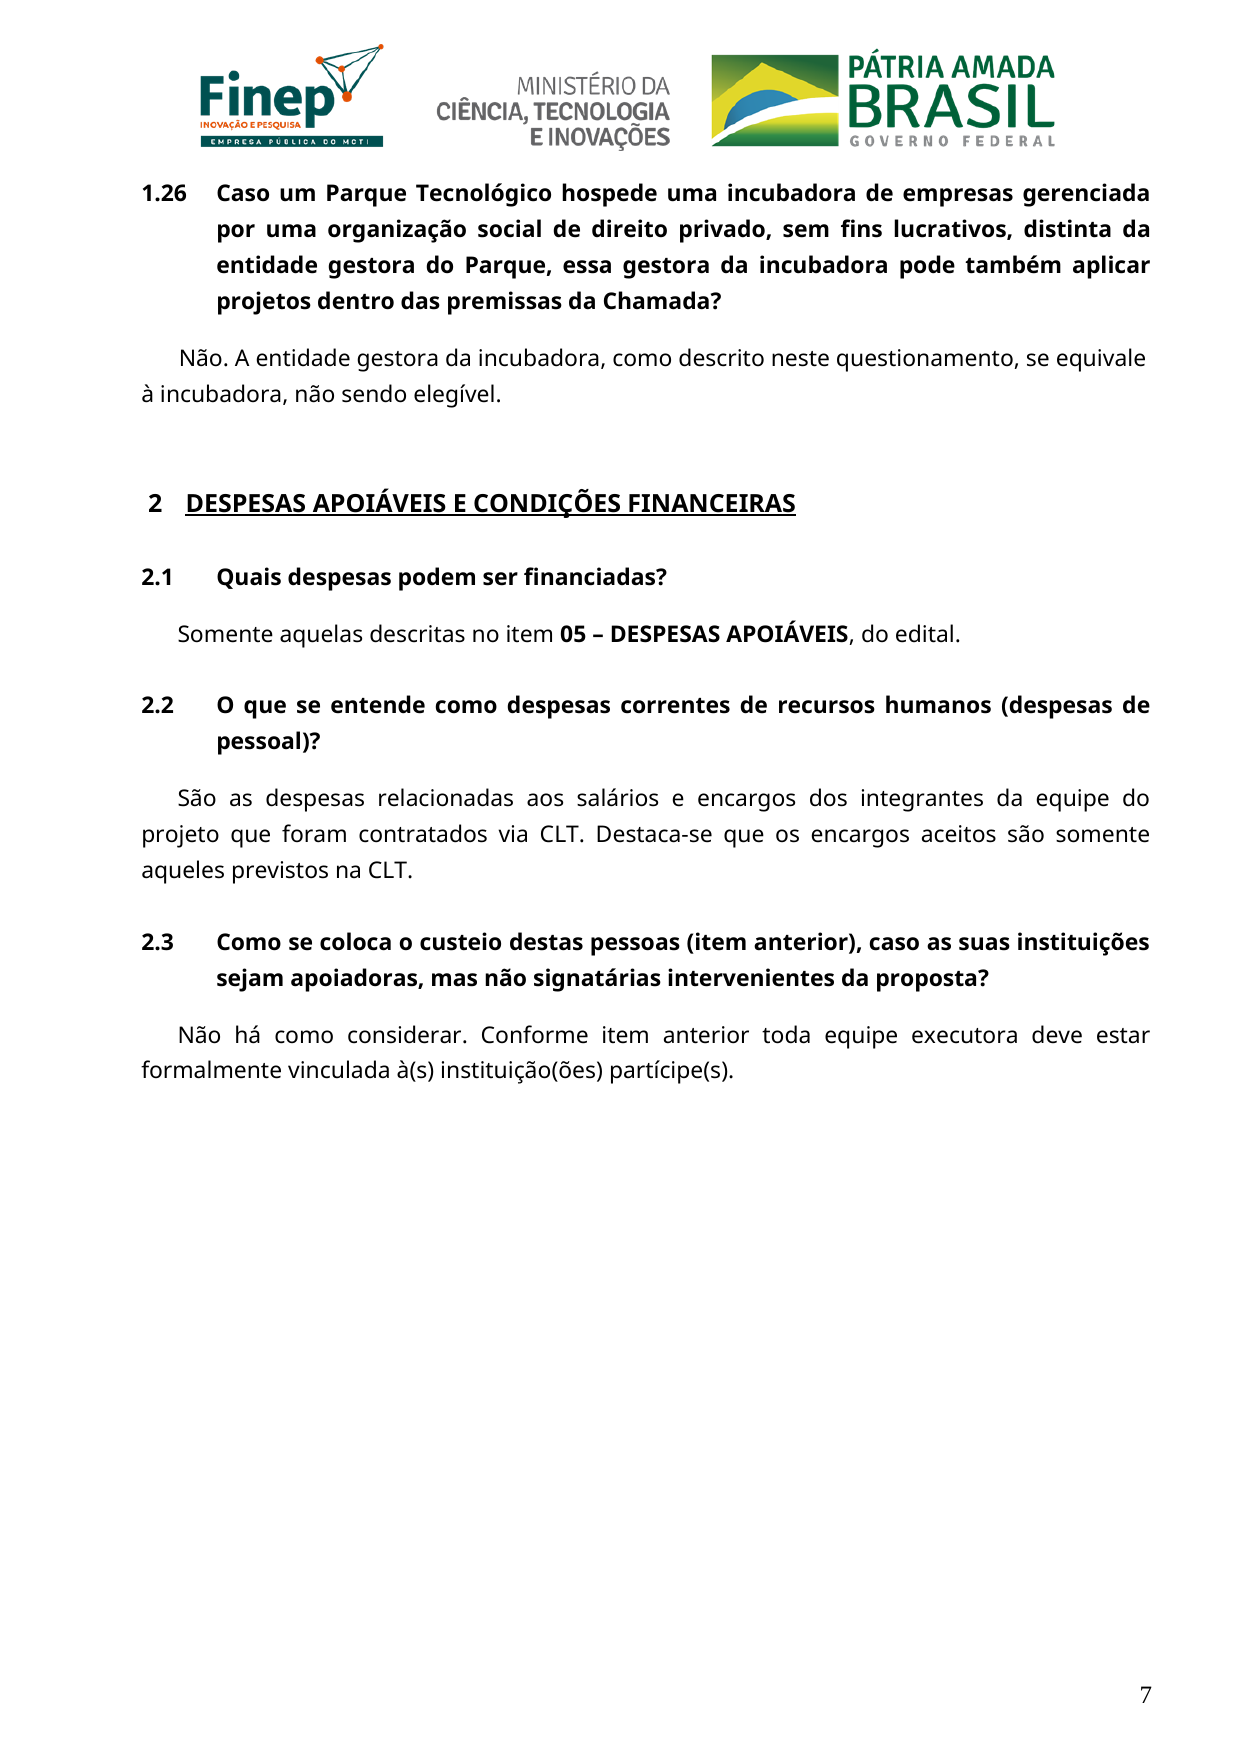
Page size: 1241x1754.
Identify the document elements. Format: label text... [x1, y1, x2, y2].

list Como se coloca o custeio destas pessoas (item anterior), caso as suas instituições sejam apoiadoras, mas não signatárias intervenientes da proposta? [141, 926, 1152, 993]
text São as despesas relacionadas aos salários e encargos dos integrantes da equipe do projeto que foram contratados via CLT. Destaca-se que os encargos aceitos são somente aqueles previstos na CLT. [141, 782, 1152, 885]
list Caso um Parque Tecnológico hospede uma incubadora de empresas gerenciada por uma organização social de direito privado, sem fins lucrativos, distinta da entidade gestora do Parque, essa gestora da incubadora pode também aplicar projetos dentro das premissas da Chamada? [141, 177, 1152, 316]
text Não há como considerar. Conforme item anterior toda equipe executora deve estar formalmente vinculada à(s) instituição(ões) partícipe(s). [141, 1018, 1152, 1086]
list DESPESAS APOIÁVEIS E CONDIÇÕES FINANCEIRAS [148, 486, 1152, 520]
list O que se entende como despesas correntes de recursos humanos (despesas de pessoal)? [141, 689, 1152, 757]
text Não. A entidade gestora da incubadora, como descrito neste questionamento, se equivale à incubadora, não sendo elegível. [141, 342, 1152, 409]
list Quais despesas podem ser financiadas? [141, 561, 1152, 592]
text Somente aquelas descritas no item 05 – DESPESAS APOIÁVEIS, do edital. [141, 617, 1152, 649]
